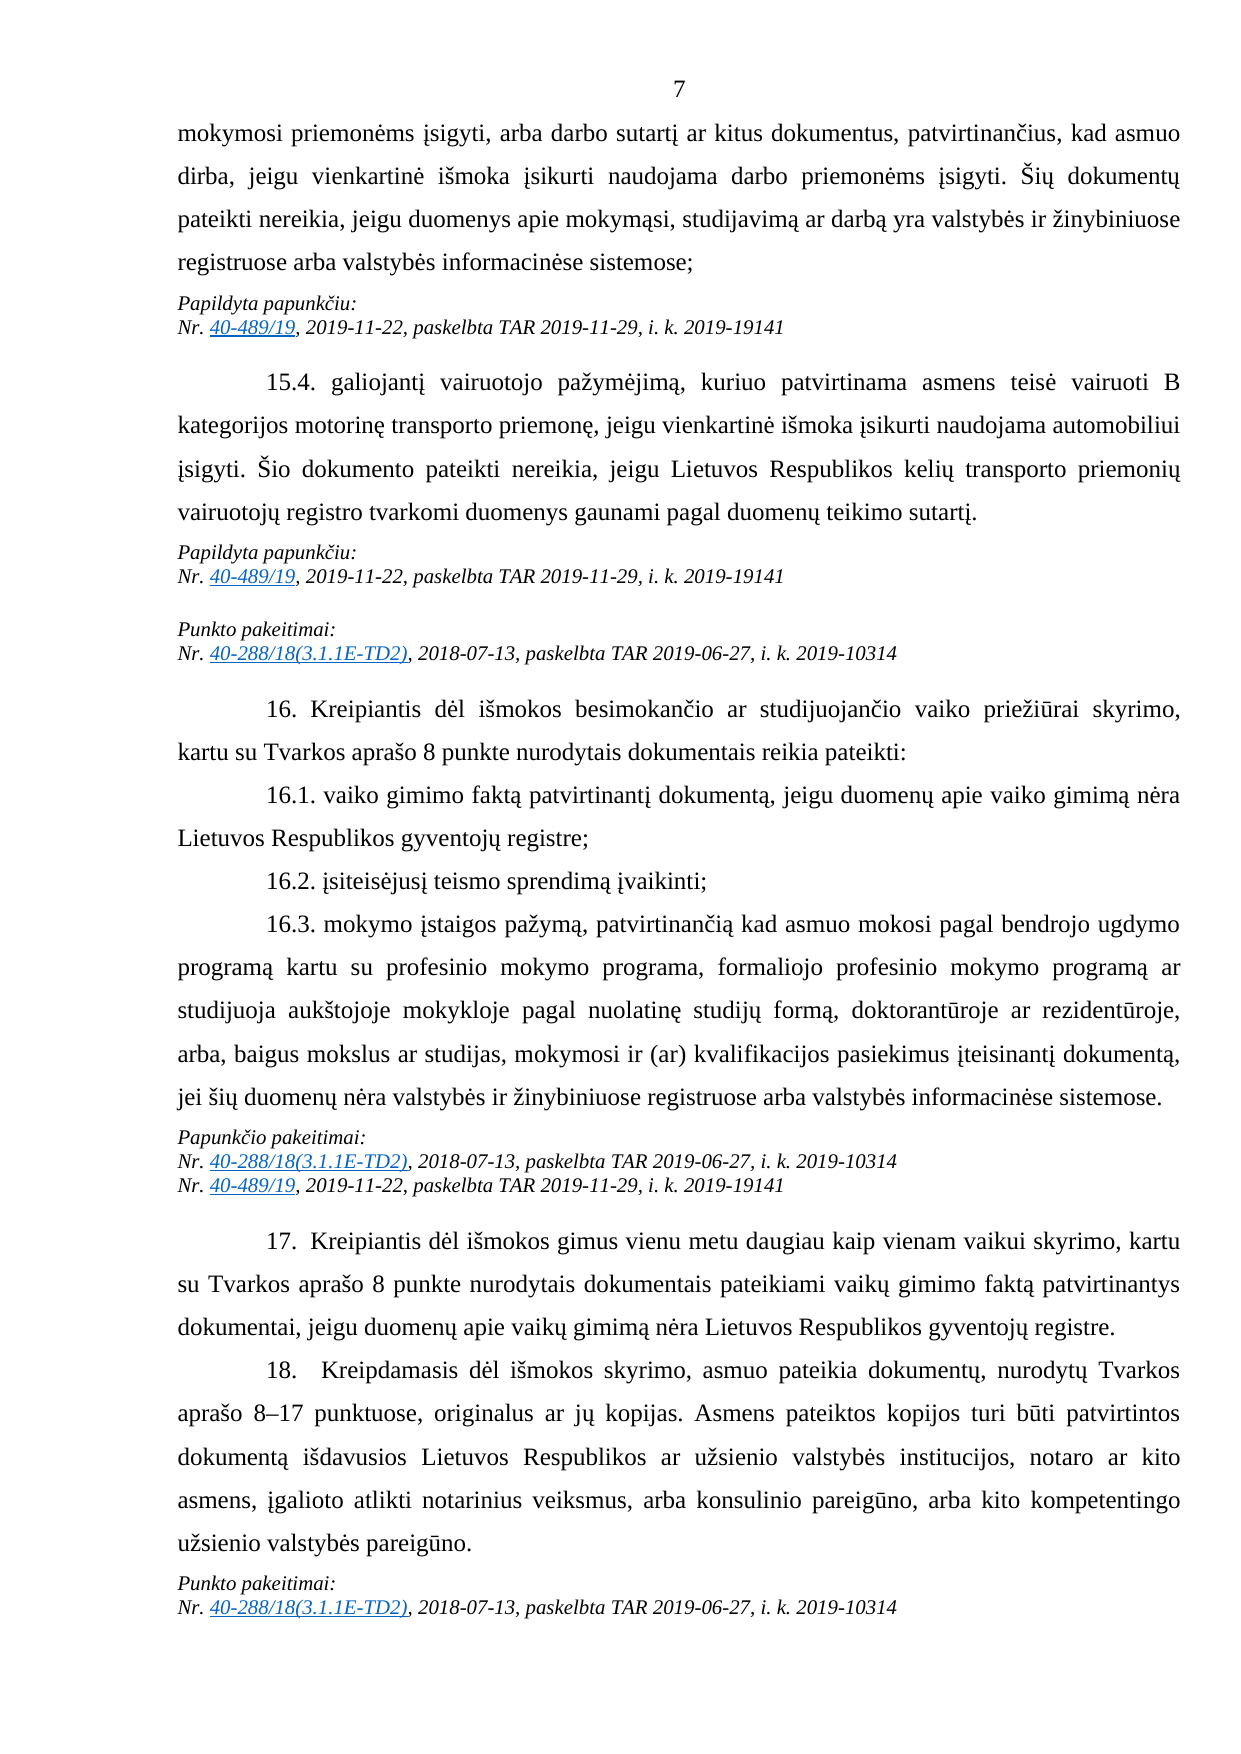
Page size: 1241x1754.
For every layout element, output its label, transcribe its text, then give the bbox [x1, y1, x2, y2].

text 16.1. vaiko gimimo faktą patvirtinantį dokumentą, jeigu duomenų apie vaiko gimimą nėra Lietuvos Respublikos gyventojų registre; [177, 780, 1181, 852]
text 17. Kreipiantis dėl išmokos gimus vienu metu daugiau kaip vienam vaikui skyrimo, kartu su Tvarkos aprašo 8 punkte nurodytais dokumentais pateikiami vaikų gimimo faktą patvirtinantys dokumentai, jeigu duomenų apie vaikų gimimą nėra Lietuvos Respublikos gyventojų registre. [177, 1226, 1181, 1341]
text 16.3. mokymo įstaigos pažymą, patvirtinančią kad asmuo mokosi pagal bendrojo ugdymo programą kartu su profesinio mokymo programa, formaliojo profesinio mokymo programą ar studijuoja aukštojoje mokykloje pagal nuolatinę studijų formą, doktorantūroje ar rezidentūroje, arba, baigus mokslus ar studijas, mokymosi ir (ar) kvalifikacijos pasiekimus įteisinantį dokumentą, jei šių duomenų nėra valstybės ir žinybiniuose registruose arba valstybės informacinėse sistemose. [177, 909, 1181, 1111]
text Papildyta papunkčiu: [177, 540, 1181, 564]
text 16.2. įsiteisėjusį teismo sprendimą įvaikinti; [177, 866, 1181, 895]
text Punkto pakeitimai: [177, 617, 1181, 641]
text Nr. 40-288/18(3.1.1E-TD2), 2018-07-13, paskelbta TAR 2019-06-27, i. k. 2019-10314 [177, 641, 1181, 665]
text mokymosi priemonėms įsigyti, arba darbo sutartį ar kitus dokumentus, patvirtinančius, kad asmuo dirba, jeigu vienkartinė išmoka įsikurti naudojama darbo priemonėms įsigyti. Šių dokumentų pateikti nereikia, jeigu duomenys apie mokymąsi, studijavimą ar darbą yra valstybės ir žinybiniuose registruose arba valstybės informacinėse sistemose; [177, 118, 1181, 276]
text 16. Kreipiantis dėl išmokos besimokančio ar studijuojančio vaiko priežiūrai skyrimo, kartu su Tvarkos aprašo 8 punkte nurodytais dokumentais reikia pateikti: [177, 694, 1181, 766]
text Papildyta papunkčiu: [177, 291, 1181, 315]
text 18. Kreipdamasis dėl išmokos skyrimo, asmuo pateikia dokumentų, nurodytų Tvarkos aprašo 8–17 punktuose, originalus ar jų kopijas. Asmens pateiktos kopijos turi būti patvirtintos dokumentą išdavusios Lietuvos Respublikos ar užsienio valstybės institucijos, notaro ar kito asmens, įgalioto atlikti notarinius veiksmus, arba konsulinio pareigūno, arba kito kompetentingo užsienio valstybės pareigūno. [177, 1355, 1181, 1557]
text Papunkčio pakeitimai: [177, 1125, 1181, 1149]
text Nr. 40-288/18(3.1.1E-TD2), 2018-07-13, paskelbta TAR 2019-06-27, i. k. 2019-10314 [177, 1149, 1181, 1173]
text Punkto pakeitimai: [177, 1571, 1181, 1595]
text Nr. 40-489/19, 2019-11-22, paskelbta TAR 2019-11-29, i. k. 2019-19141 [177, 1173, 1181, 1197]
text 15.4. galiojantį vairuotojo pažymėjimą, kuriuo patvirtinama asmens teisė vairuoti B kategorijos motorinę transporto priemonę, jeigu vienkartinė išmoka įsikurti naudojama automobiliui įsigyti. Šio dokumento pateikti nereikia, jeigu Lietuvos Respublikos kelių transporto priemonių vairuotojų registro tvarkomi duomenys gaunami pagal duomenų teikimo sutartį. [177, 367, 1181, 526]
text Nr. 40-489/19, 2019-11-22, paskelbta TAR 2019-11-29, i. k. 2019-19141 [177, 315, 1181, 339]
text Nr. 40-489/19, 2019-11-22, paskelbta TAR 2019-11-29, i. k. 2019-19141 [177, 564, 1181, 588]
text Nr. 40-288/18(3.1.1E-TD2), 2018-07-13, paskelbta TAR 2019-06-27, i. k. 2019-10314 [177, 1595, 1181, 1619]
